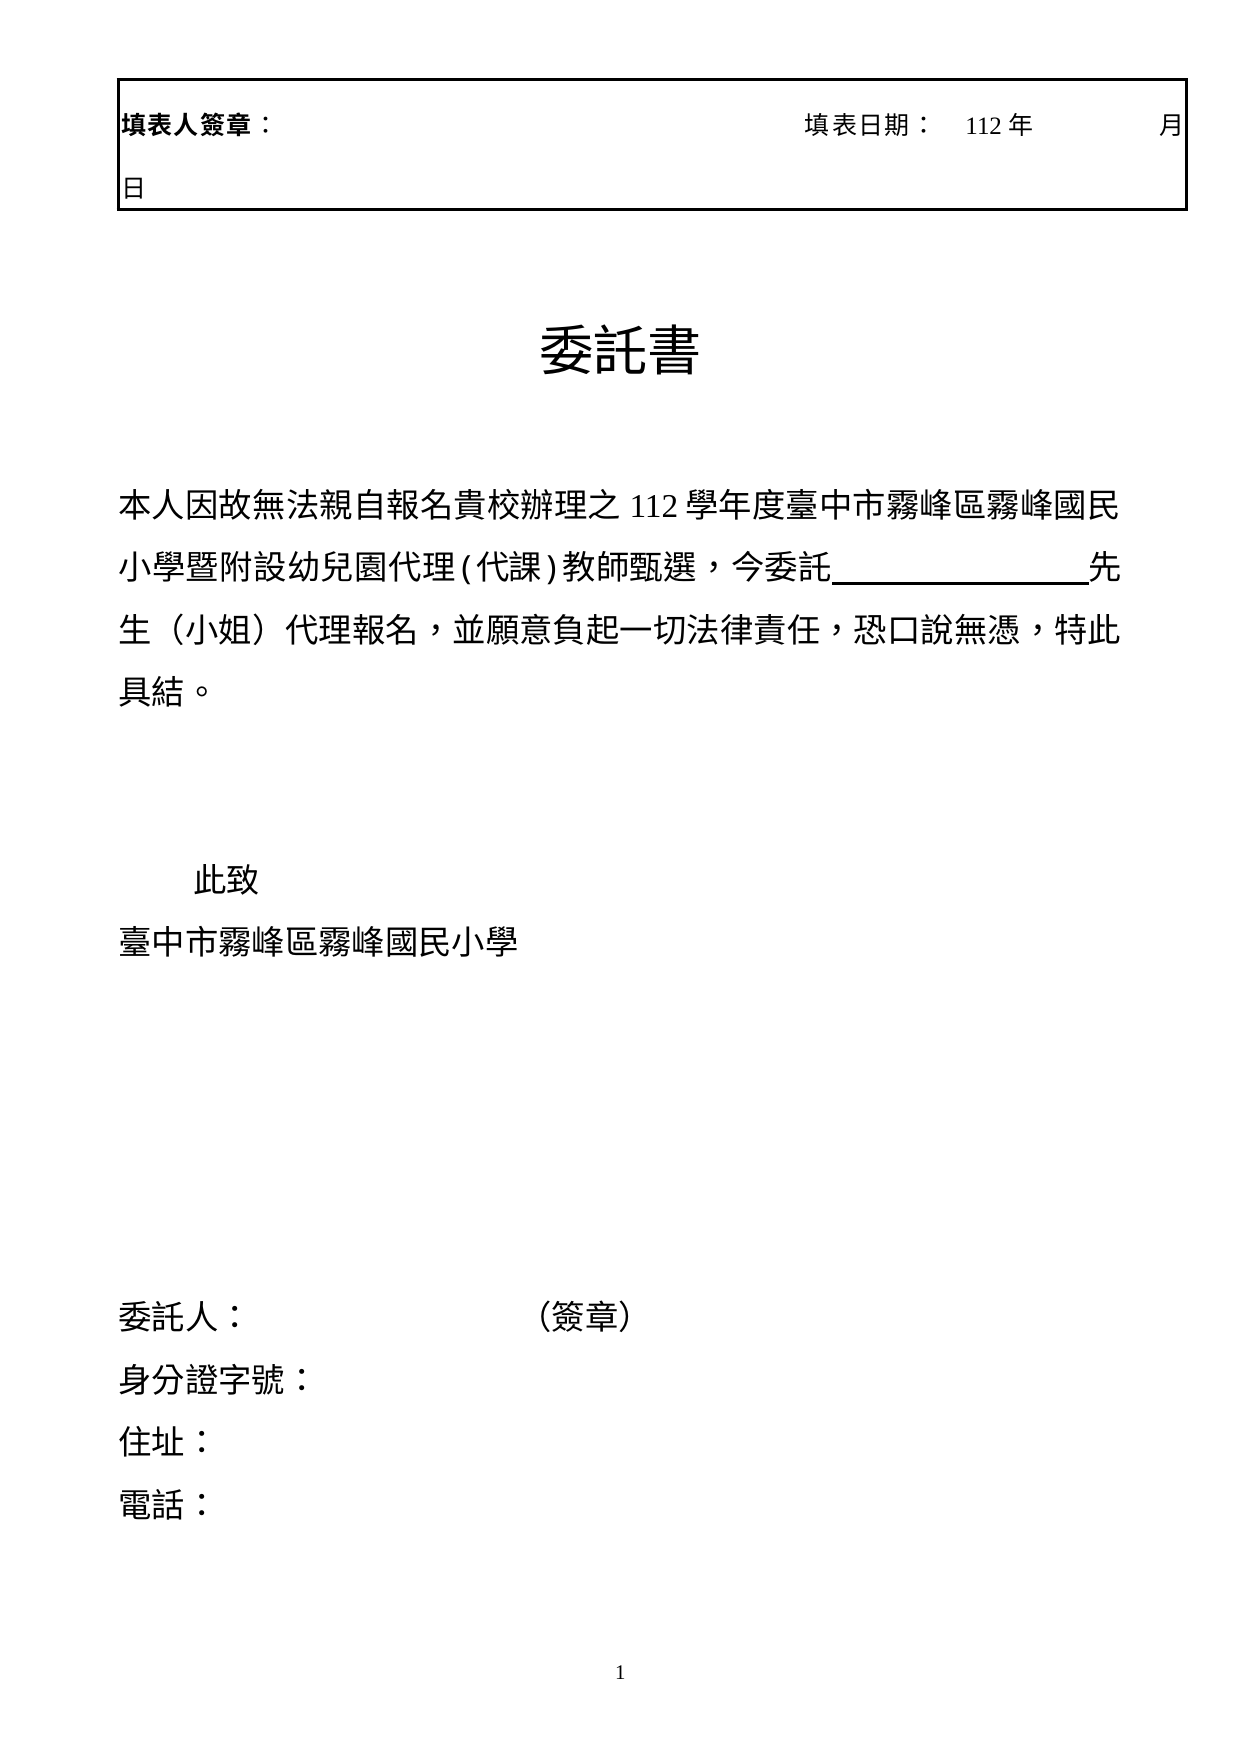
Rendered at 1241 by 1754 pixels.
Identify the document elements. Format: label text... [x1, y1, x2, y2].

text 住址： [118, 1398, 1122, 1461]
table_cell 填表人簽章： 填表日期： 112年 月 日 [120, 81, 1185, 208]
text 身分證字號： [118, 1336, 1122, 1398]
text 委託書 [118, 273, 1122, 398]
text 電話： [118, 1461, 1122, 1523]
text 此致 [118, 836, 1122, 898]
text 臺中市霧峰區霧峰國民小學 [118, 898, 1122, 961]
text 本人因故無法親自報名貴校辦理之112學年度臺中市霧峰區霧峰國民小學暨附設幼兒園代理(代課)教師甄選，今委託 先生（小姐）代理報名，並願意負起一切法律責任，恐口說無憑，特此具結。 [118, 461, 1122, 711]
text 委託人： （簽章） [118, 1273, 1122, 1336]
